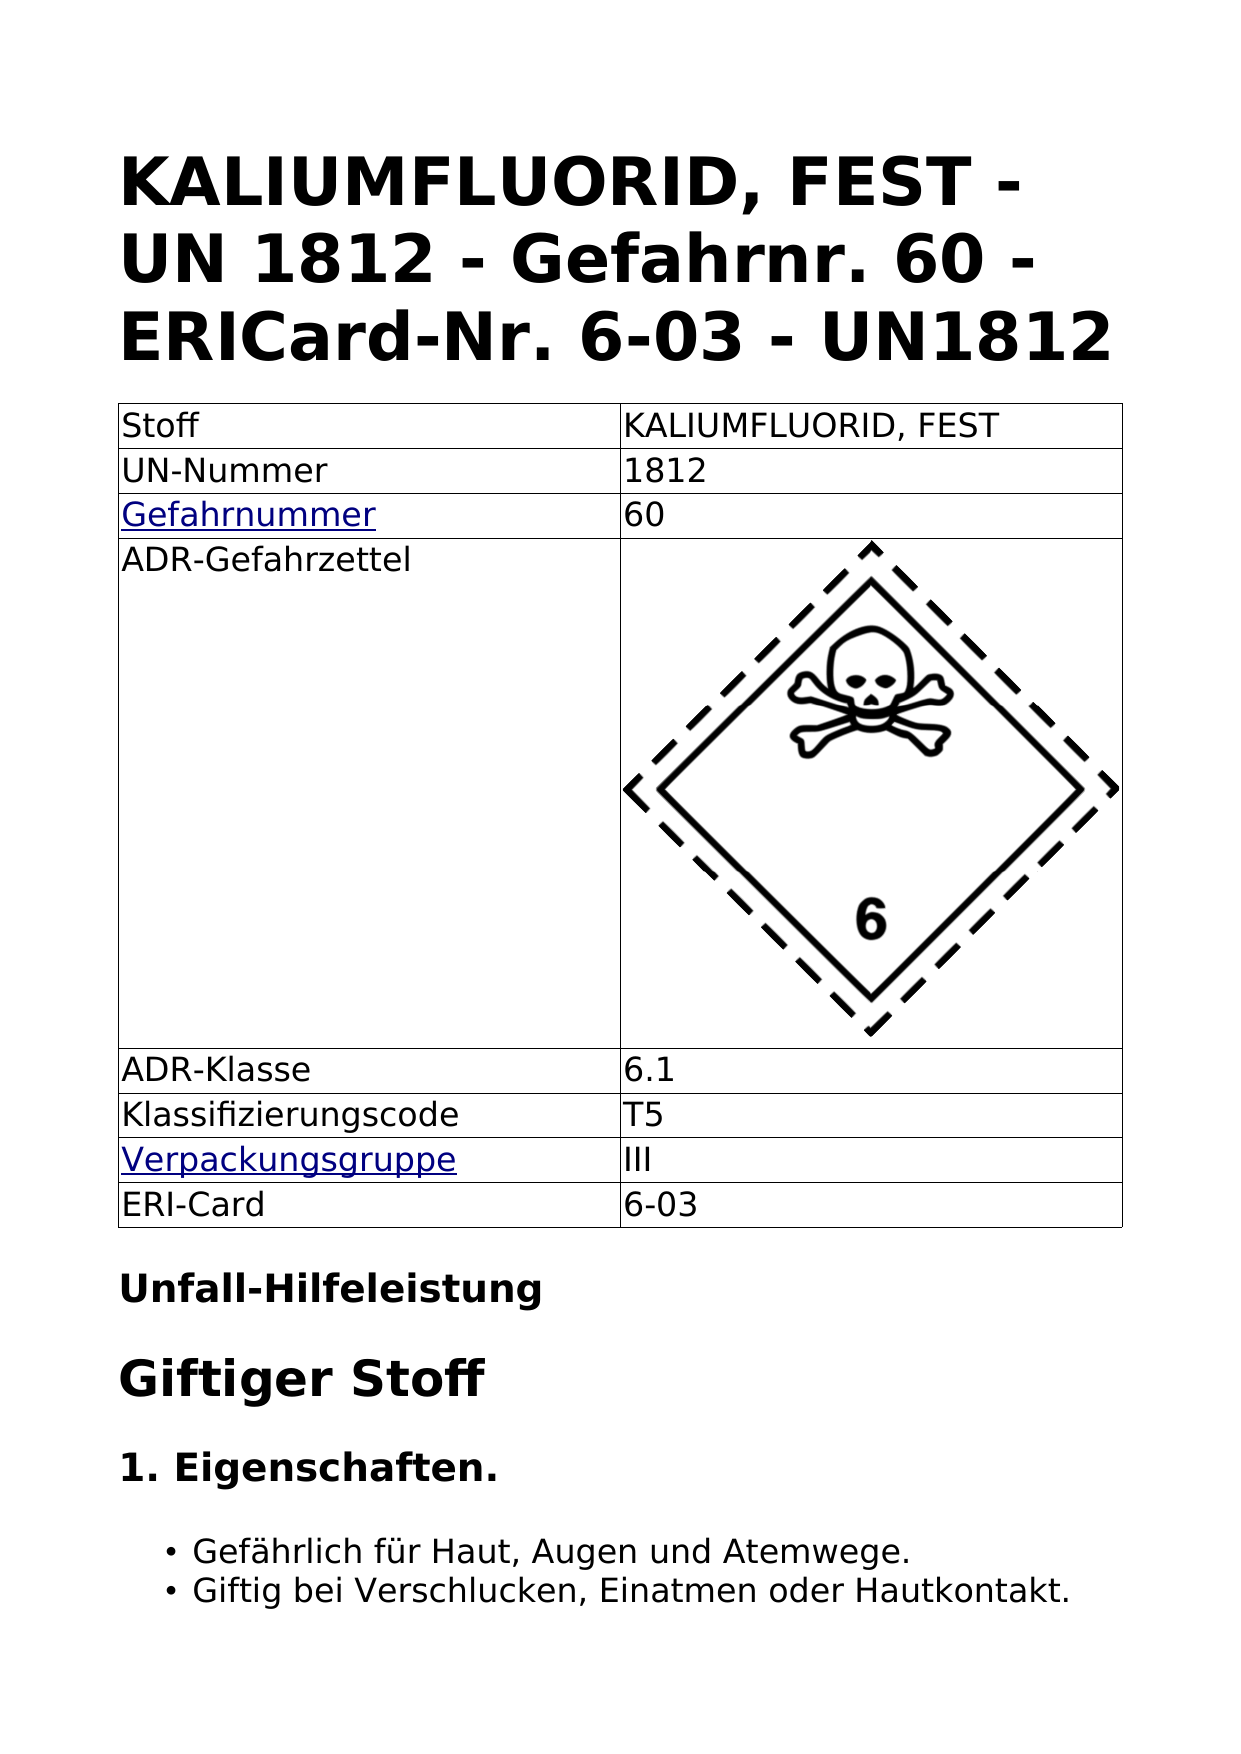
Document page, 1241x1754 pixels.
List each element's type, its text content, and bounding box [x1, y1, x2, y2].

table_cell [621, 539, 1122, 1048]
table_cell ADR-Klasse [119, 1049, 620, 1092]
subtitle Giftiger Stoff [118, 1349, 1122, 1408]
table_cell ADR-Gefahrzettel [119, 539, 620, 1048]
table_cell 6.1 [621, 1049, 1122, 1092]
table_header KALIUMFLUORID, FEST [621, 404, 1122, 448]
table_cell Klassifizierungscode [119, 1094, 620, 1137]
table_cell UN-Nummer [119, 449, 620, 493]
table_cell 1812 [621, 449, 1122, 493]
list Gefährlich für Haut, Augen und Atemwege. [177, 1532, 1122, 1571]
table_cell T5 [621, 1094, 1122, 1137]
list Giftig bei Verschlucken, Einatmen oder Hautkontakt. [177, 1571, 1122, 1610]
table_header Stoff [119, 404, 620, 448]
table_cell Verpackungsgruppe [119, 1138, 620, 1182]
subtitle Unfall-Hilfeleistung [118, 1267, 1122, 1312]
table_cell III [621, 1138, 1122, 1182]
table_cell 6-03 [621, 1183, 1122, 1227]
table_cell Gefahrnummer [119, 494, 620, 538]
picture [622, 540, 1120, 1037]
table_cell ERI-Card [119, 1183, 620, 1227]
table_cell 60 [621, 494, 1122, 538]
subtitle 1. Eigenschaften. [118, 1445, 1122, 1490]
subtitle KALIUMFLUORID, FEST - UN 1812 - Gefahrnr. 60 - ERICard-Nr. 6-03 - UN1812 [118, 143, 1122, 376]
